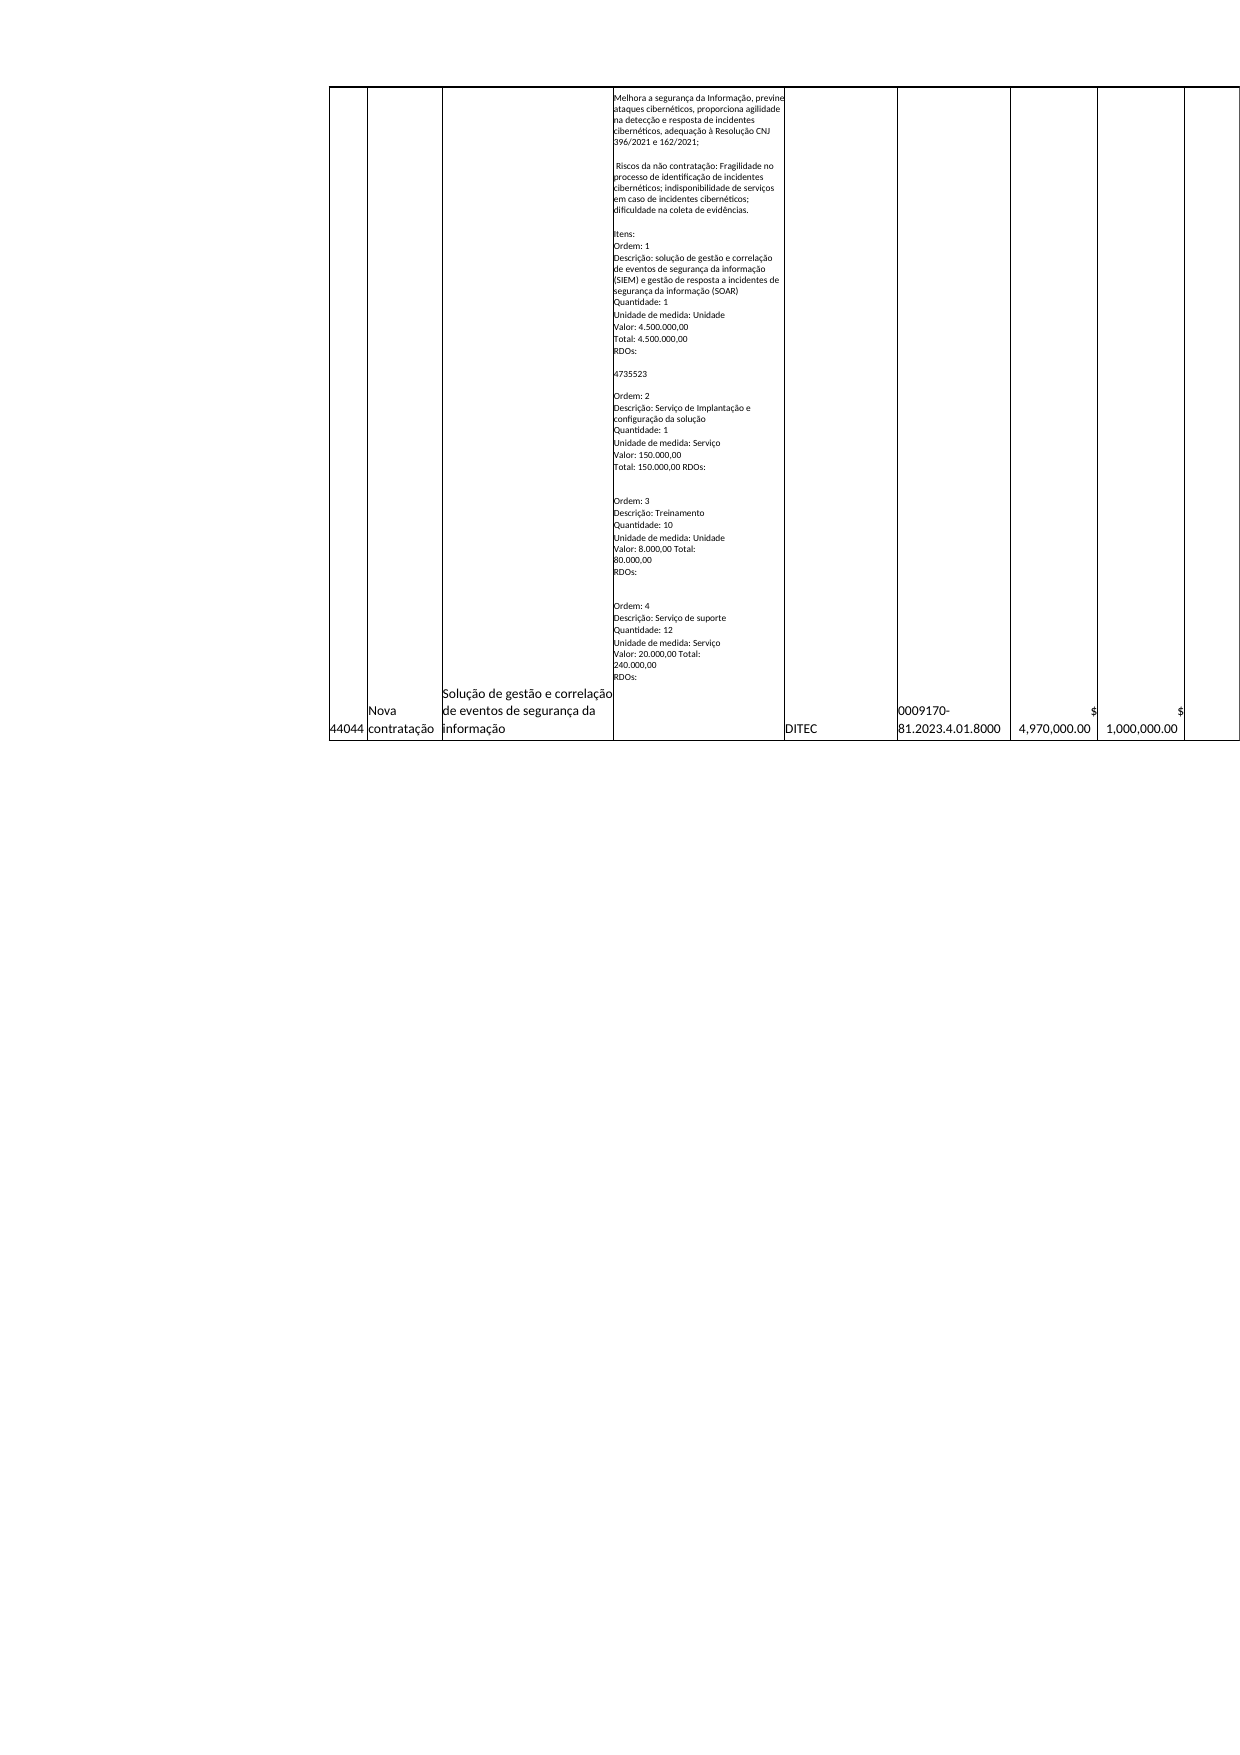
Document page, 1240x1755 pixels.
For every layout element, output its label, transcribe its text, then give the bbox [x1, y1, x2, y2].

table_cell Melhora a segurança da Informação, previne ataques cibernéticos, proporciona agilidade na detecção e resposta de incidentes cibernéticos, adequação à Resolução CNJ 396/2021 e 162/2021; Riscos da não contratação: Fragilidade no processo de identificação de incidentes cibernéticos; indisponibilidade de serviços em caso de incidentes cibernéticos; dificuldade na coleta de evidências. Itens: Ordem: 1 Descrição: solução de gestão e correlação de eventos de segurança da informação (SIEM) e gestão de resposta a incidentes de segurança da informação (SOAR) Quantidade: 1 Unidade de medida: Unidade Valor: 4.500.000,00 Total: 4.500.000,00 RDOs: 4735523 Ordem: 2 Descrição: Serviço de Implantação e configuração da solução Quantidade: 1 Unidade de medida: Serviço Valor: 150.000,00 Total: 150.000,00 RDOs: Ordem: 3 Descrição: Treinamento Quantidade: 10 Unidade de medida: Unidade Valor: 8.000,00 Total: 80.000,00 RDOs: Ordem: 4 Descrição: Serviço de suporte Quantidade: 12 Unidade de medida: Serviço Valor: 20.000,00 Total: 240.000,00 RDOs: [614, 88, 784, 740]
table_cell $ 4,970,000.00 [1011, 88, 1097, 740]
table_cell Dec-24 [1185, 88, 1239, 740]
table_cell Solução de gestão e correlação de eventos de segurança da informação [443, 88, 613, 740]
table_cell 44044 [330, 88, 367, 740]
table_cell 0009170- 81.2023.4.01.8000 [898, 88, 1010, 740]
table_cell DITEC [785, 88, 897, 740]
table_cell $ 1,000,000.00 [1098, 88, 1184, 740]
table_cell Nova contratação [368, 88, 442, 740]
